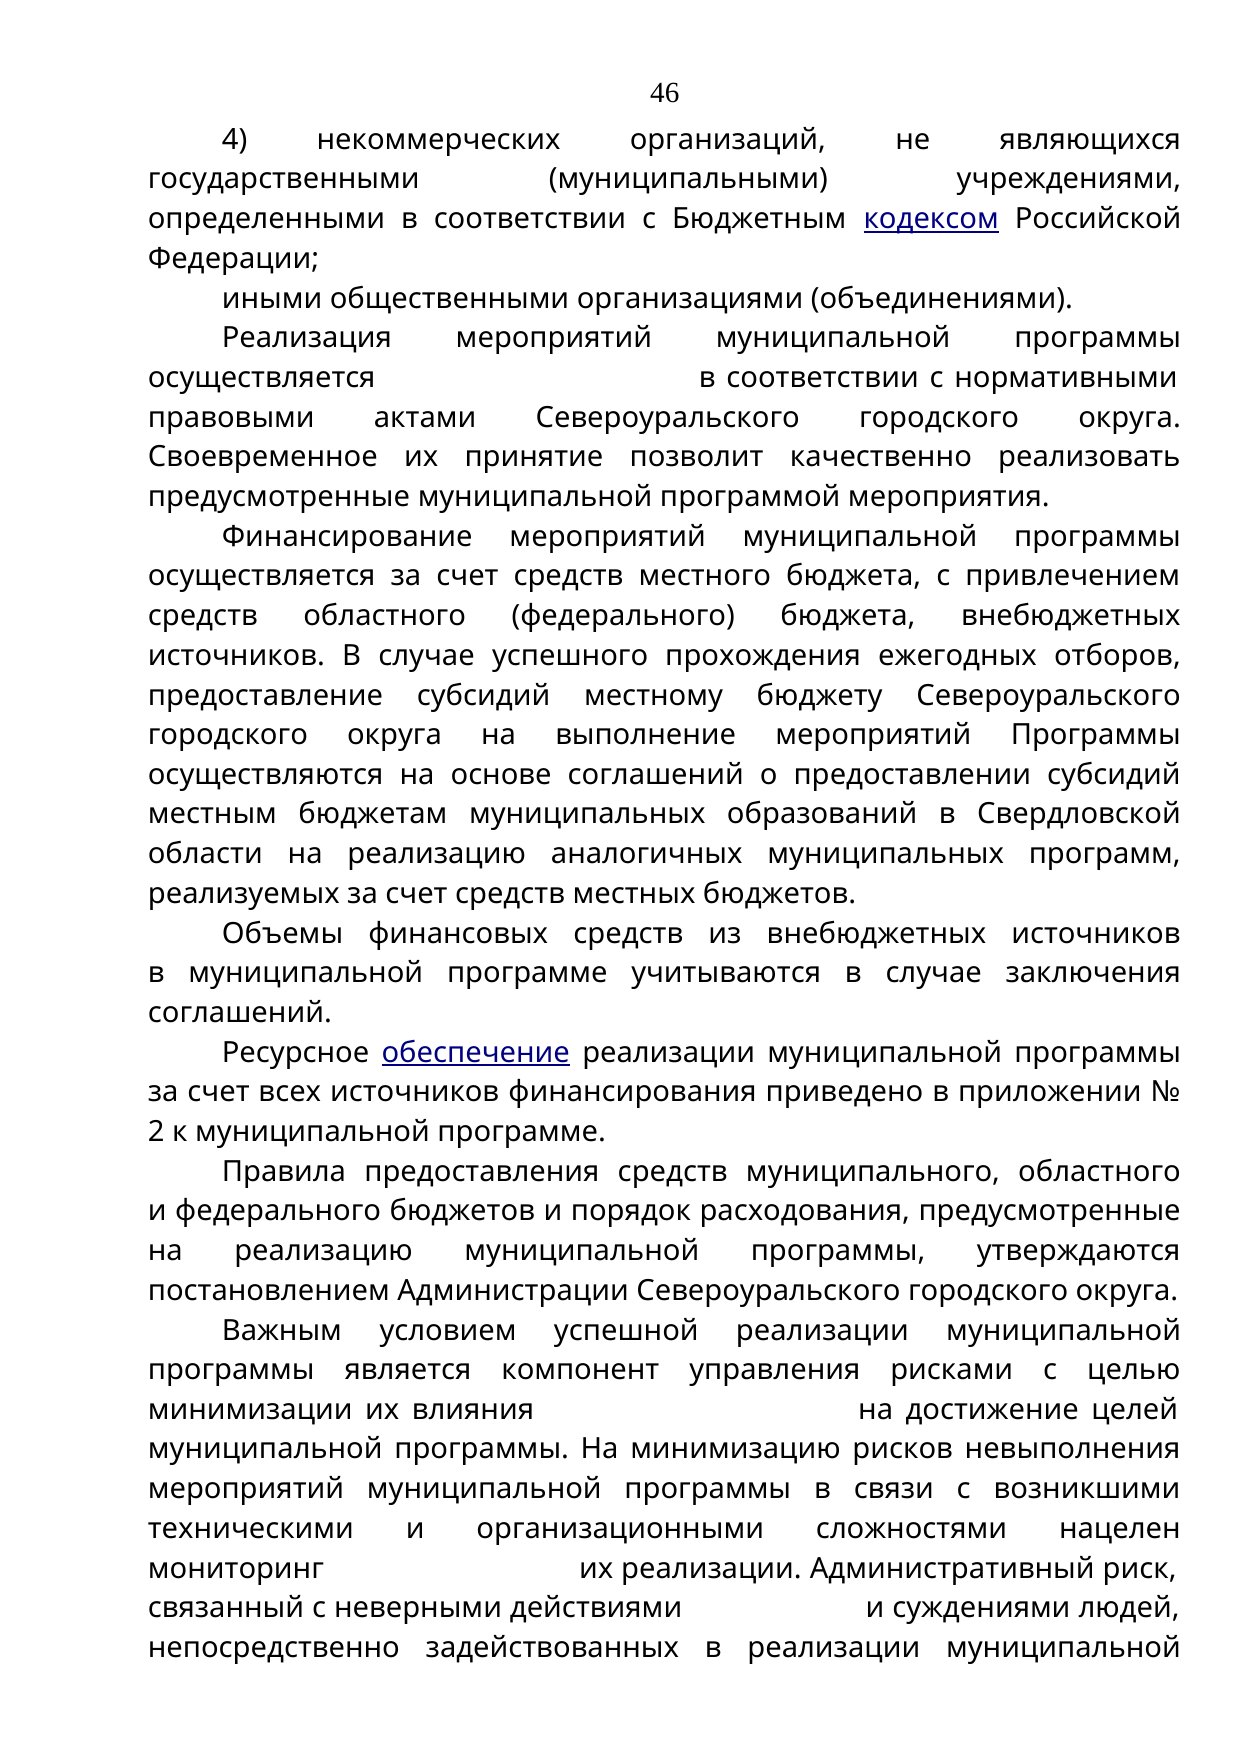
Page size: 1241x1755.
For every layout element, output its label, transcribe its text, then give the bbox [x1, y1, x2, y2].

text Финансирование мероприятий муниципальной программы осуществляется за счет средств местного бюджета, с привлечением средств областного (федерального) бюджета, внебюджетных источников. В случае успешного прохождения ежегодных отборов, предоставление субсидий местному бюджету Североуральского городского округа на выполнение мероприятий Программы осуществляются на основе соглашений о предоставлении субсидий местным бюджетам муниципальных образований в Свердловской области на реализацию аналогичных муниципальных программ, реализуемых за счет средств местных бюджетов. [148, 515, 1181, 912]
text Правила предоставления средств муниципального, областного и федерального бюджетов и порядок расходования, предусмотренные на реализацию муниципальной программы, утверждаются постановлением Администрации Североуральского городского округа. [148, 1150, 1181, 1309]
text Ресурсное обеспечение реализации муниципальной программы за счет всех источников финансирования приведено в приложении № 2 к муниципальной программе. [148, 1031, 1181, 1150]
text иными общественными организациями (объединениями). [148, 277, 1181, 317]
text Объемы финансовых средств из внебюджетных источников в муниципальной программе учитываются в случае заключения соглашений. [148, 912, 1181, 1031]
text Важным условием успешной реализации муниципальной программы является компонент управления рисками с целью минимизации их влияния на достижение целей муниципальной программы. На минимизацию рисков невыполнения мероприятий муниципальной программы в связи с возникшими техническими и организационными сложностями нацелен мониторинг их реализации. Административный риск, связанный с неверными действиями и суждениями людей, непосредственно задействованных в реализации муниципальной [148, 1309, 1181, 1666]
text 4) некоммерческих организаций, не являющихся государственными (муниципальными) учреждениями, определенными в соответствии с Бюджетным кодексом Российской Федерации; [148, 118, 1181, 277]
text Реализация мероприятий муниципальной программы осуществляется в соответствии с нормативными правовыми актами Североуральского городского округа. Своевременное их принятие позволит качественно реализовать предусмотренные муниципальной программой мероприятия. [148, 317, 1181, 515]
